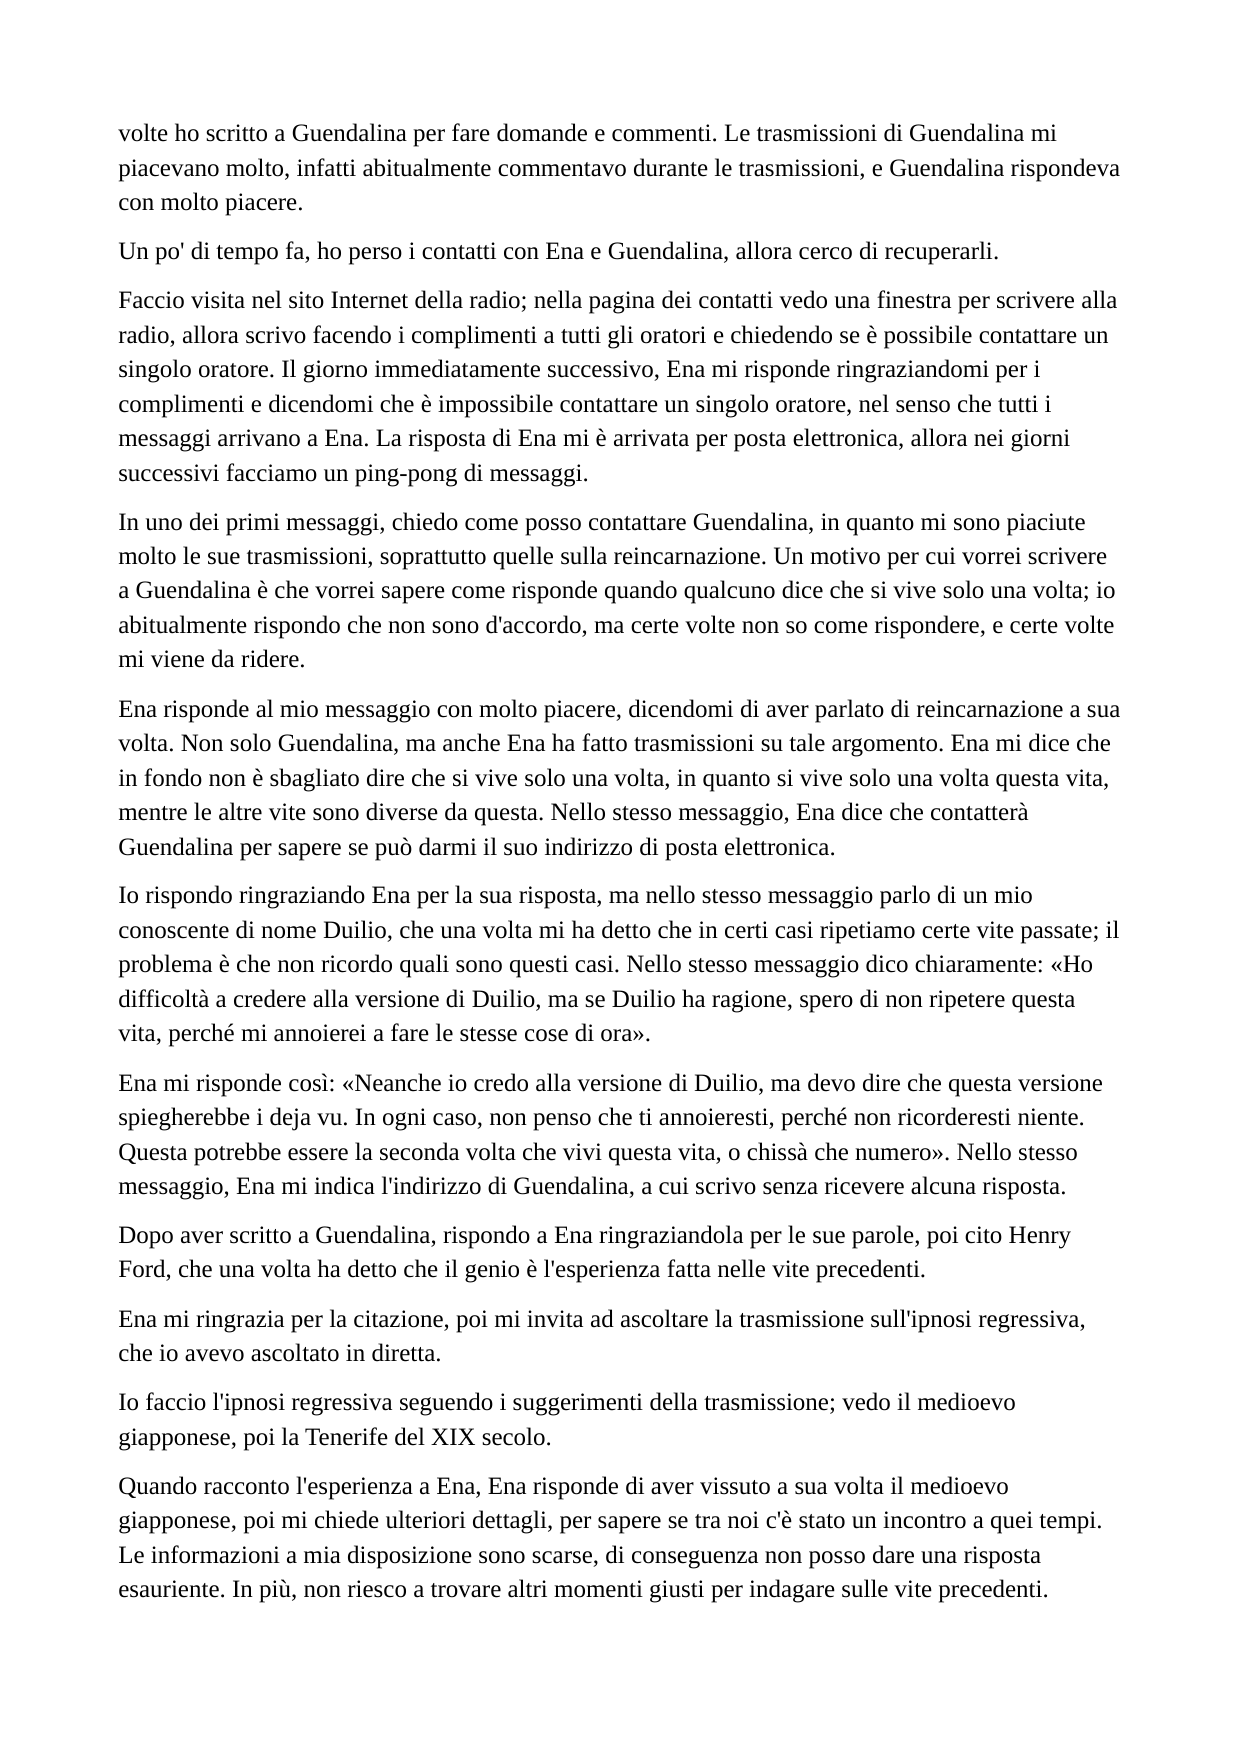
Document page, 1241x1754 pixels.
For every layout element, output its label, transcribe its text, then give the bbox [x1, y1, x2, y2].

text Ena mi ringrazia per la citazione, poi mi invita ad ascoltare la trasmissione sull'ipnosi regressiva, che io avevo ascoltato in diretta. [118, 1304, 1122, 1367]
text Io faccio l'ipnosi regressiva seguendo i suggerimenti della trasmissione; vedo il medioevo giapponese, poi la Tenerife del XIX secolo. [118, 1387, 1122, 1450]
text volte ho scritto a Guendalina per fare domande e commenti. Le trasmissioni di Guendalina mi piacevano molto, infatti abitualmente commentavo durante le trasmissioni, e Guendalina rispondeva con molto piacere. [118, 118, 1122, 216]
text Faccio visita nel sito Internet della radio; nella pagina dei contatti vedo una finestra per scrivere alla radio, allora scrivo facendo i complimenti a tutti gli oratori e chiedendo se è possibile contattare un singolo oratore. Il giorno immediatamente successivo, Ena mi risponde ringraziandomi per i complimenti e dicendomi che è impossibile contattare un singolo oratore, nel senso che tutti i messaggi arrivano a Ena. La risposta di Ena mi è arrivata per posta elettronica, allora nei giorni successivi facciamo un ping-pong di messaggi. [118, 285, 1122, 486]
text Un po' di tempo fa, ho perso i contatti con Ena e Guendalina, allora cerco di recuperarli. [118, 236, 1122, 265]
text Ena risponde al mio messaggio con molto piacere, dicendomi di aver parlato di reincarnazione a sua volta. Non solo Guendalina, ma anche Ena ha fatto trasmissioni su tale argomento. Ena mi dice che in fondo non è sbagliato dire che si vive solo una volta, in quanto si vive solo una volta questa vita, mentre le altre vite sono diverse da questa. Nello stesso messaggio, Ena dice che contatterà Guendalina per sapere se può darmi il suo indirizzo di posta elettronica. [118, 694, 1122, 860]
text Dopo aver scritto a Guendalina, rispondo a Ena ringraziandola per le sue parole, poi cito Henry Ford, che una volta ha detto che il genio è l'esperienza fatta nelle vite precedenti. [118, 1220, 1122, 1283]
text Io rispondo ringraziando Ena per la sua risposta, ma nello stesso messaggio parlo di un mio conoscente di nome Duilio, che una volta mi ha detto che in certi casi ripetiamo certe vite passate; il problema è che non ricordo quali sono questi casi. Nello stesso messaggio dico chiaramente: «Ho difficoltà a credere alla versione di Duilio, ma se Duilio ha ragione, spero di non ripetere questa vita, perché mi annoierei a fare le stesse cose di ora». [118, 881, 1122, 1047]
text Quando racconto l'esperienza a Ena, Ena risponde di aver vissuto a sua volta il medioevo giapponese, poi mi chiede ulteriori dettagli, per sapere se tra noi c'è stato un incontro a quei tempi. Le informazioni a mia disposizione sono scarse, di conseguenza non posso dare una risposta esauriente. In più, non riesco a trovare altri momenti giusti per indagare sulle vite precedenti. [118, 1471, 1122, 1603]
text Ena mi risponde così: «Neanche io credo alla versione di Duilio, ma devo dire che questa versione spiegherebbe i deja vu. In ogni caso, non penso che ti annoieresti, perché non ricorderesti niente. Questa potrebbe essere la seconda volta che vivi questa vita, o chissà che numero». Nello stesso messaggio, Ena mi indica l'indirizzo di Guendalina, a cui scrivo senza ricevere alcuna risposta. [118, 1068, 1122, 1200]
text In uno dei primi messaggi, chiedo come posso contattare Guendalina, in quanto mi sono piaciute molto le sue trasmissioni, soprattutto quelle sulla reincarnazione. Un motivo per cui vorrei scrivere a Guendalina è che vorrei sapere come risponde quando qualcuno dice che si vive solo una volta; io abitualmente rispondo che non sono d'accordo, ma certe volte non so come rispondere, e certe volte mi viene da ridere. [118, 507, 1122, 673]
